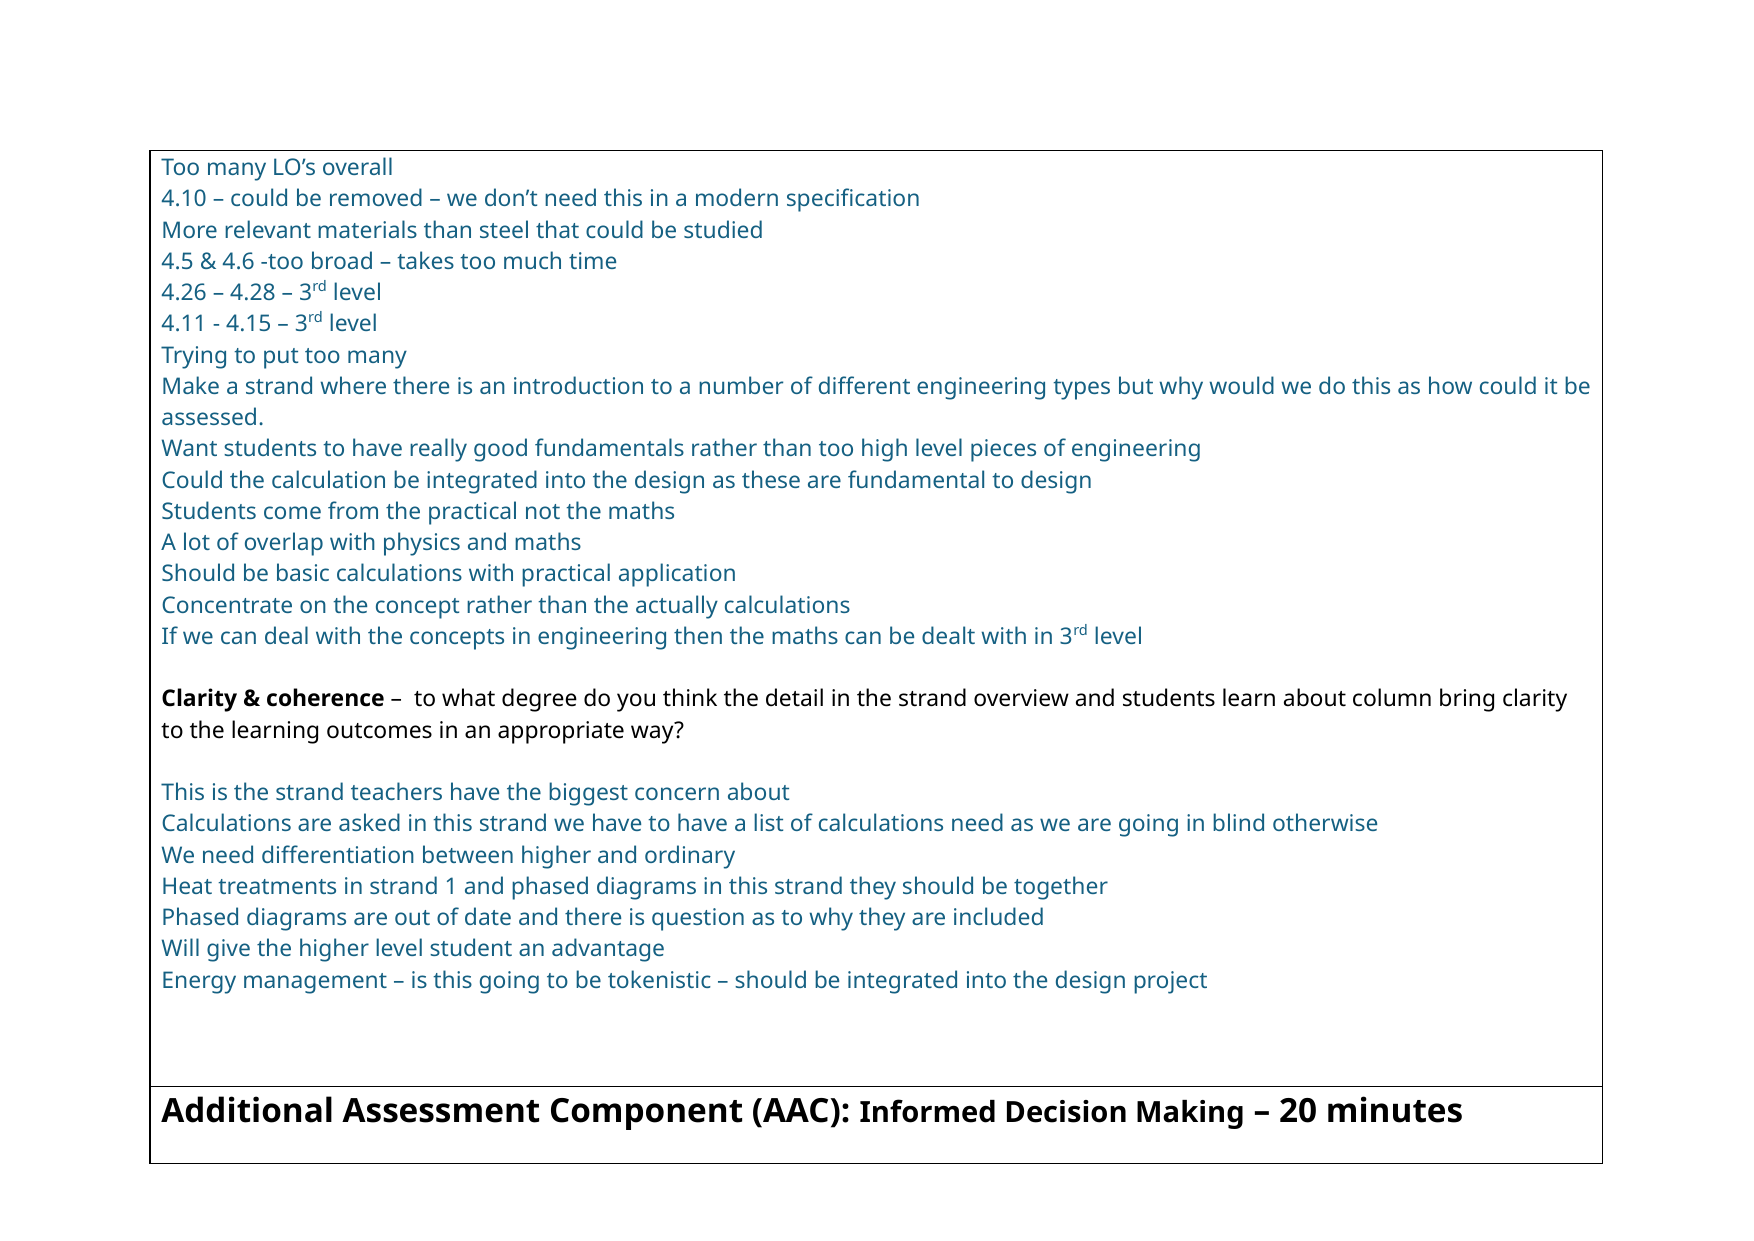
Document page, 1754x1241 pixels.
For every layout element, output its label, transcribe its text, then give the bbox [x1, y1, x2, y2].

table_cell Too many LO’s overall 4.10 – could be removed – we don’t need this in a modern specification More relevant materials than steel that could be studied 4.5 & 4.6 -too broad – takes too much time 4.26 – 4.28 – 3rd level 4.11 - 4.15 – 3rd level Trying to put too many Make a strand where there is an introduction to a number of different engineering types but why would we do this as how could it be assessed. Want students to have really good fundamentals rather than too high level pieces of engineering Could the calculation be integrated into the design as these are fundamental to design Students come from the practical not the maths A lot of overlap with physics and maths Should be basic calculations with practical application Concentrate on the concept rather than the actually calculations If we can deal with the concepts in engineering then the maths can be dealt with in 3rd level Clarity & coherence – to what degree do you think the detail in the strand overview and students learn about column bring clarity to the learning outcomes in an appropriate way? This is the strand teachers have the biggest concern about Calculations are asked in this strand we have to have a list of calculations need as we are going in blind otherwise We need differentiation between higher and ordinary Heat treatments in strand 1 and phased diagrams in this strand they should be together Phased diagrams are out of date and there is question as to why they are included Will give the higher level student an advantage Energy management – is this going to be tokenistic – should be integrated into the design project [151, 151, 1602, 1086]
table_cell Additional Assessment Component (AAC): Informed Decision Making – 20 minutes [151, 1087, 1602, 1163]
